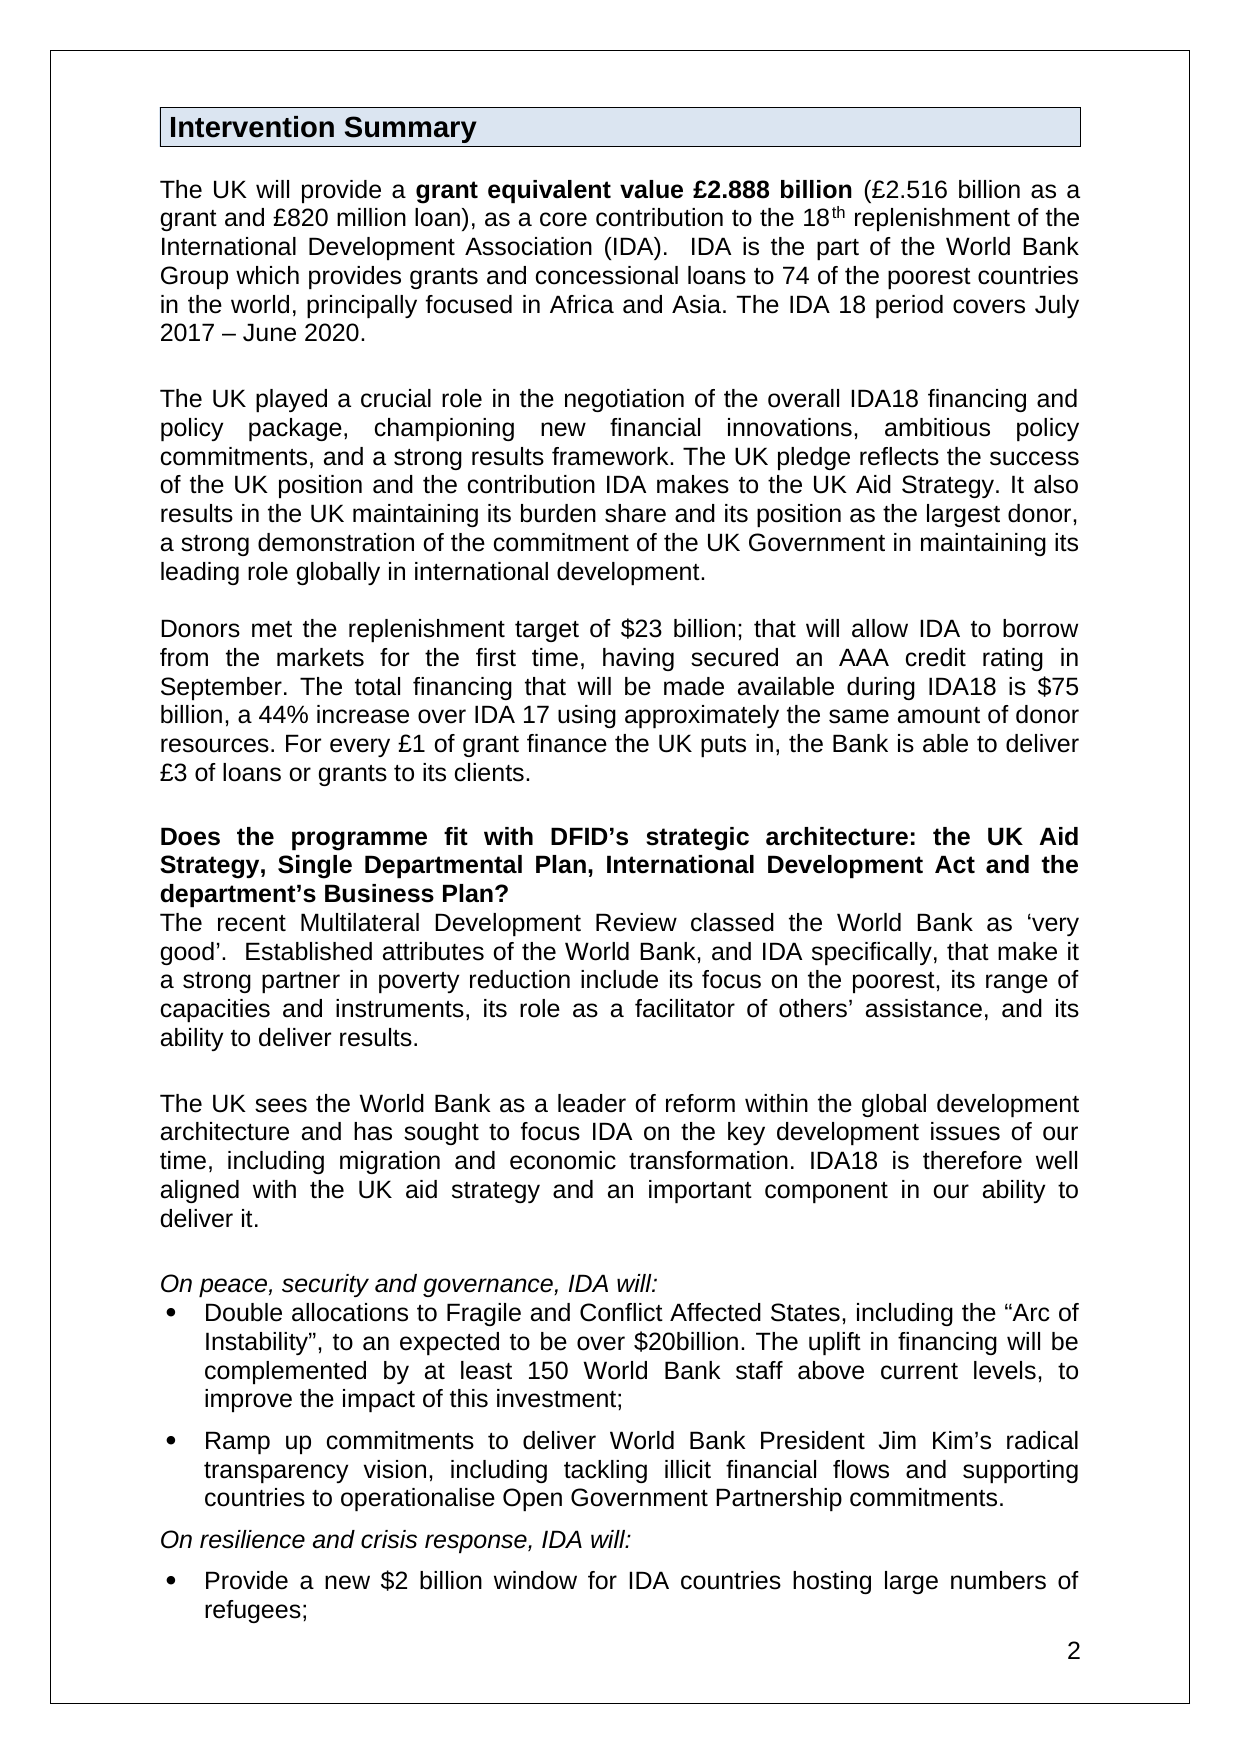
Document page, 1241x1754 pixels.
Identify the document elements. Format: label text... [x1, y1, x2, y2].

list Double allocations to Fragile and Conflict Affected States, including the “Arc of Instability”, to an expected to be over $20billion. The uplift in financing will be complemented by at least 150 World Bank staff above current levels, to improve the impact of this investment; [167, 1298, 1081, 1413]
text The recent Multilateral Development Review classed the World Bank as ‘very good’. Established attributes of the World Bank, and IDA specifically, that make it a strong partner in poverty reduction include its focus on the poorest, its range of capacities and instruments, its role as a facilitator of others’ assistance, and its ability to deliver results. [159, 908, 1081, 1051]
text Does the programme fit with DFID’s strategic architecture: the UK Aid Strategy, Single Departmental Plan, International Development Act and the department’s Business Plan? [159, 821, 1081, 908]
text The UK played a crucial role in the negotiation of the overall IDA18 financing and policy package, championing new financial innovations, ambitious policy commitments, and a strong results framework. The UK pledge reflects the success of the UK position and the contribution IDA makes to the UK Aid Strategy. It also results in the UK maintaining its burden share and its position as the largest donor, a strong demonstration of the commitment of the UK Government in maintaining its leading role globally in international development. [159, 384, 1081, 586]
list Provide a new $2 billion window for IDA countries hosting large numbers of refugees; [167, 1566, 1081, 1623]
text On peace, security and governance, IDA will: [159, 1269, 1081, 1298]
text Donors met the replenishment target of $23 billion; that will allow IDA to borrow from the markets for the first time, having secured an AAA credit rating in September. The total financing that will be made available during IDA18 is $75 billion, a 44% increase over IDA 17 using approximately the same amount of donor resources. For every £1 of grant finance the UK puts in, the Bank is able to deliver £3 of loans or grants to its clients. [159, 614, 1081, 787]
text The UK sees the World Bank as a leader of reform within the global development architecture and has sought to focus IDA on the key development issues of our time, including migration and economic transformation. IDA18 is therefore well aligned with the UK aid strategy and an important component in our ability to deliver it. [159, 1088, 1081, 1232]
list Ramp up commitments to deliver World Bank President Jim Kim’s radical transparency vision, including tackling illicit financial flows and supporting countries to operationalise Open Government Partnership commitments. [167, 1426, 1081, 1512]
text Intervention Summary [161, 108, 1080, 146]
text The UK will provide a grant equivalent value £2.888 billion (£2.516 billion as a grant and £820 million loan), as a core contribution to the 18th replenishment of the International Development Association (IDA). IDA is the part of the World Bank Group which provides grants and concessional loans to 74 of the poorest countries in the world, principally focused in Africa and Asia. The IDA 18 period covers July 2017 – June 2020. [159, 175, 1081, 347]
text On resilience and crisis response, IDA will: [159, 1524, 1081, 1553]
